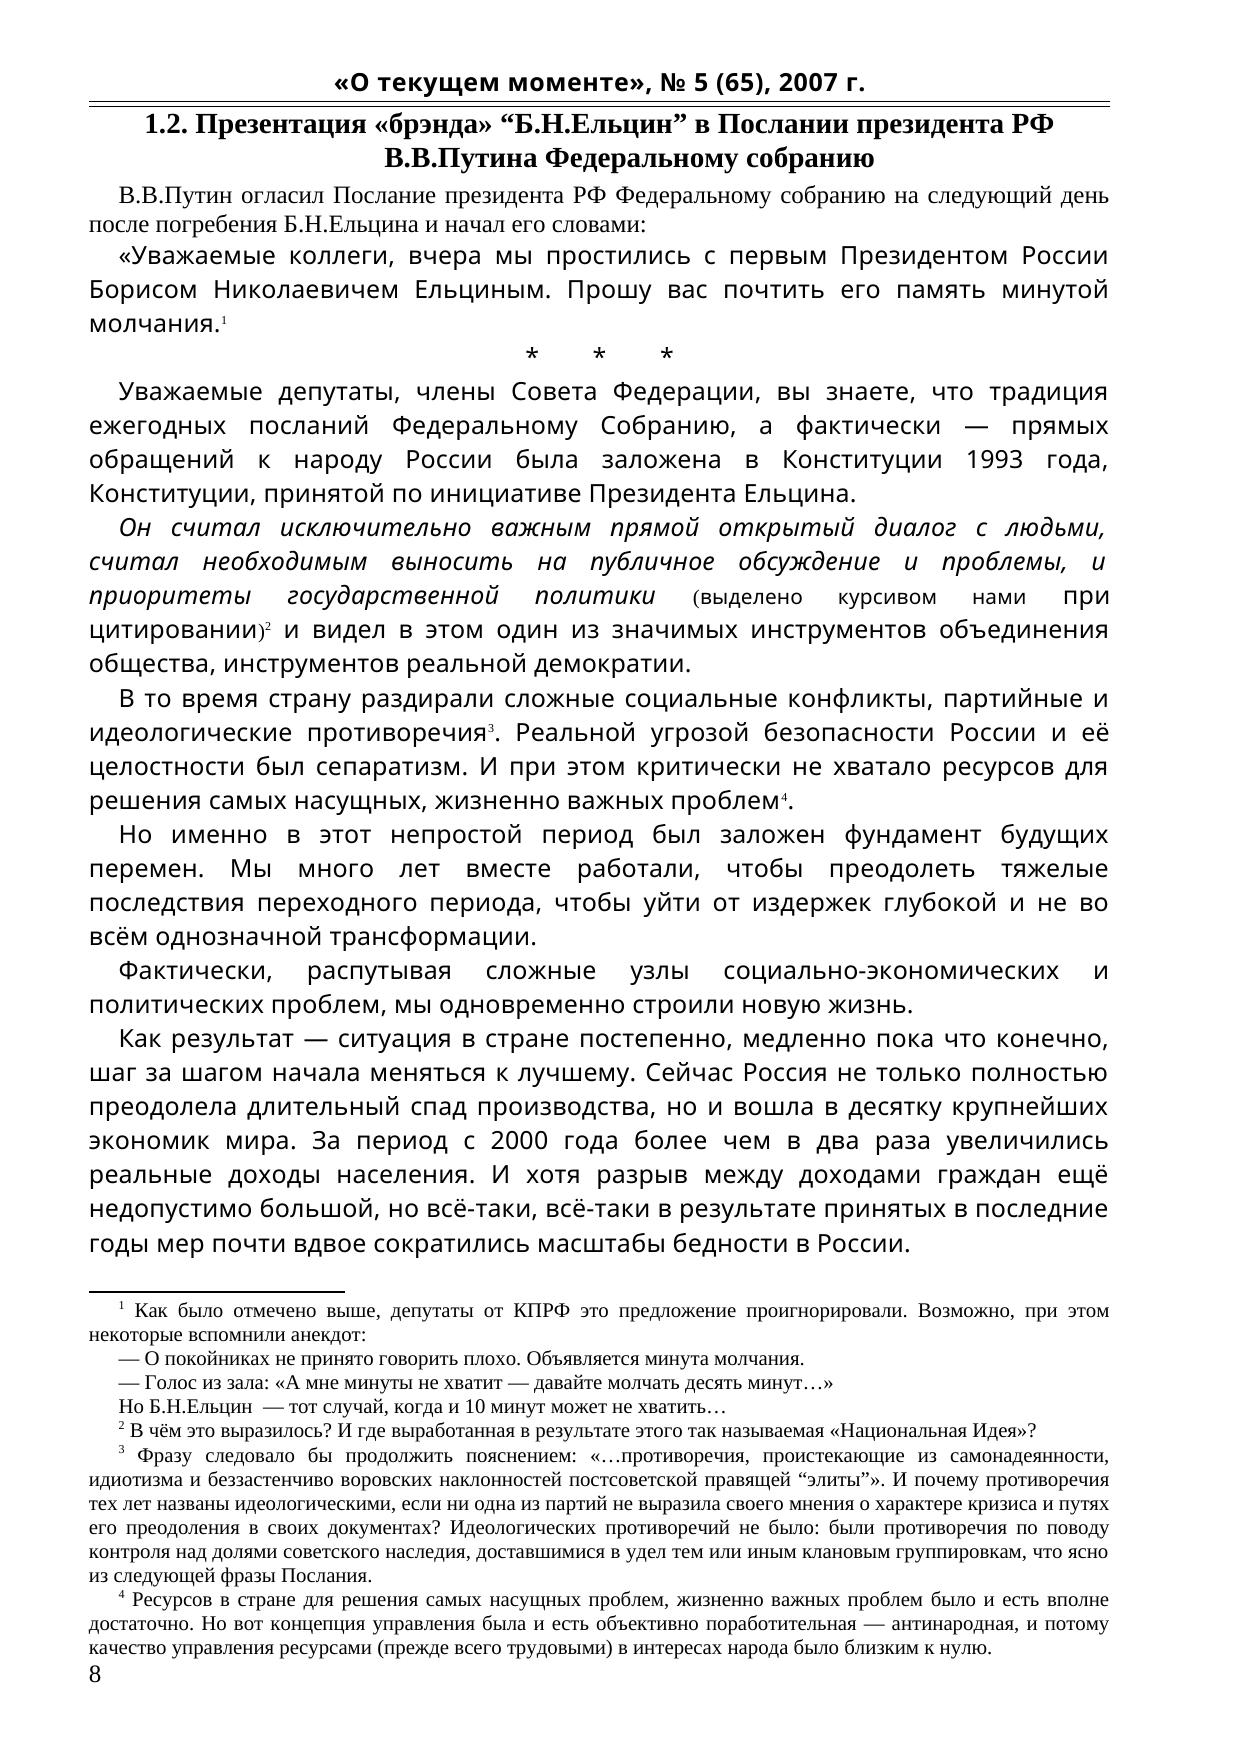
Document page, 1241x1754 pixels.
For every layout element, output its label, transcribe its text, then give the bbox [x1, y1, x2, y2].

text Ресурсов в стране для решения самых насущных проблем, жизненно важных проблем было и есть вполне достаточно. Но вот концепция управления была и есть объективно поработительная — антинародная, и потому качество управления ресурсами (прежде всего трудовыми) в интересах народа было близким к нулю. [89, 1587, 1110, 1659]
text Он считал исключительно важным прямой открытый диалог с людьми, считал необходимым выносить на публичное обсуждение и проблемы, и приоритеты государственной политики (выделено курсивом нами при цитировании) и видел в этом один из значимых инструментов объединения общества, инструментов реальной демократии. [89, 510, 1110, 680]
subtitle 1.2. Презентация «брэнда» “Б.Н.Ельцин” в Послании президента РФ В.В.Путина Федеральному собранию [89, 107, 1110, 174]
text Фактически, распутывая сложные узлы социально-экономических и политических проблем, мы одновременно строили новую жизнь. [89, 953, 1110, 1021]
text В чём это выразилось? И где выработанная в результате этого так называемая «Национальная Идея»? [89, 1418, 1110, 1442]
text Уважаемые депутаты, члены Совета Федерации, вы знаете, что традиция ежегодных посланий Федеральному Собранию, а фактически — прямых обращений к народу России была заложена в Конституции 1993 года, Конституции, принятой по инициативе Президента Ельцина. [89, 374, 1110, 510]
text Как было отмечено выше, депутаты от КПРФ это предложение проигнорировали. Возможно, при этом некоторые вспомнили анекдот: [89, 1298, 1110, 1346]
text — О покойниках не принято говорить плохо. Объявляется минута молчания. [89, 1346, 1110, 1370]
text Но именно в этот непростой период был заложен фундамент будущих перемен. Мы много лет вместе работали, чтобы преодолеть тяжелые последствия переходного периода, чтобы уйти от издержек глубокой и не во всём однозначной трансформации. [89, 816, 1110, 953]
text Как результат — ситуация в стране постепенно, медленно пока что конечно, шаг за шагом начала меняться к лучшему. Сейчас Россия не только полностью преодолела длительный спад производства, но и вошла в десятку крупнейших экономик мира. За период с 2000 года более чем в два раза увеличились реальные доходы населения. И хотя разрыв между доходами граждан ещё недопустимо большой, но всё-таки, всё-таки в результате принятых в последние годы мер почти вдвое сократились масштабы бедности в России. [89, 1021, 1110, 1259]
text «Уважаемые коллеги, вчера мы простились с первым Президентом России Борисом Николаевичем Ельциным. Прошу вас почтить его память минутой молчания. [89, 237, 1110, 339]
text * * * [89, 339, 1110, 374]
text В.В.Путин огласил Послание президента РФ Федеральному собранию на следующий день после погребения Б.Н.Ельцина и начал его словами: [89, 180, 1110, 237]
text В то время страну раздирали сложные социальные конфликты, партийные и идеологические противоречия. Реальной угрозой безопасности России и её целостности был сепаратизм. И при этом критически не хватало ресурсов для решения самых насущных, жизненно важных проблем. [89, 680, 1110, 816]
text — Голос из зала: «А мне минуты не хватит — давайте молчать десять минут…» [89, 1370, 1110, 1394]
text Фразу следовало бы продолжить пояснением: «…противоречия, проистекающие из самонадеянности, идиотизма и беззастенчиво воровских наклонностей постсоветской правящей “элиты”». И почему противоречия тех лет названы идеологическими, если ни одна из партий не выразила своего мнения о характере кризиса и путях его преодоления в своих документах? Идеологических противоречий не было: были противоречия по поводу контроля над долями советского наследия, доставшимися в удел тем или иным клановым группировкам, что ясно из следующей фразы Послания. [89, 1442, 1110, 1587]
text Но Б.Н.Ельцин — тот случай, когда и 10 минут может не хватить… [89, 1394, 1110, 1418]
